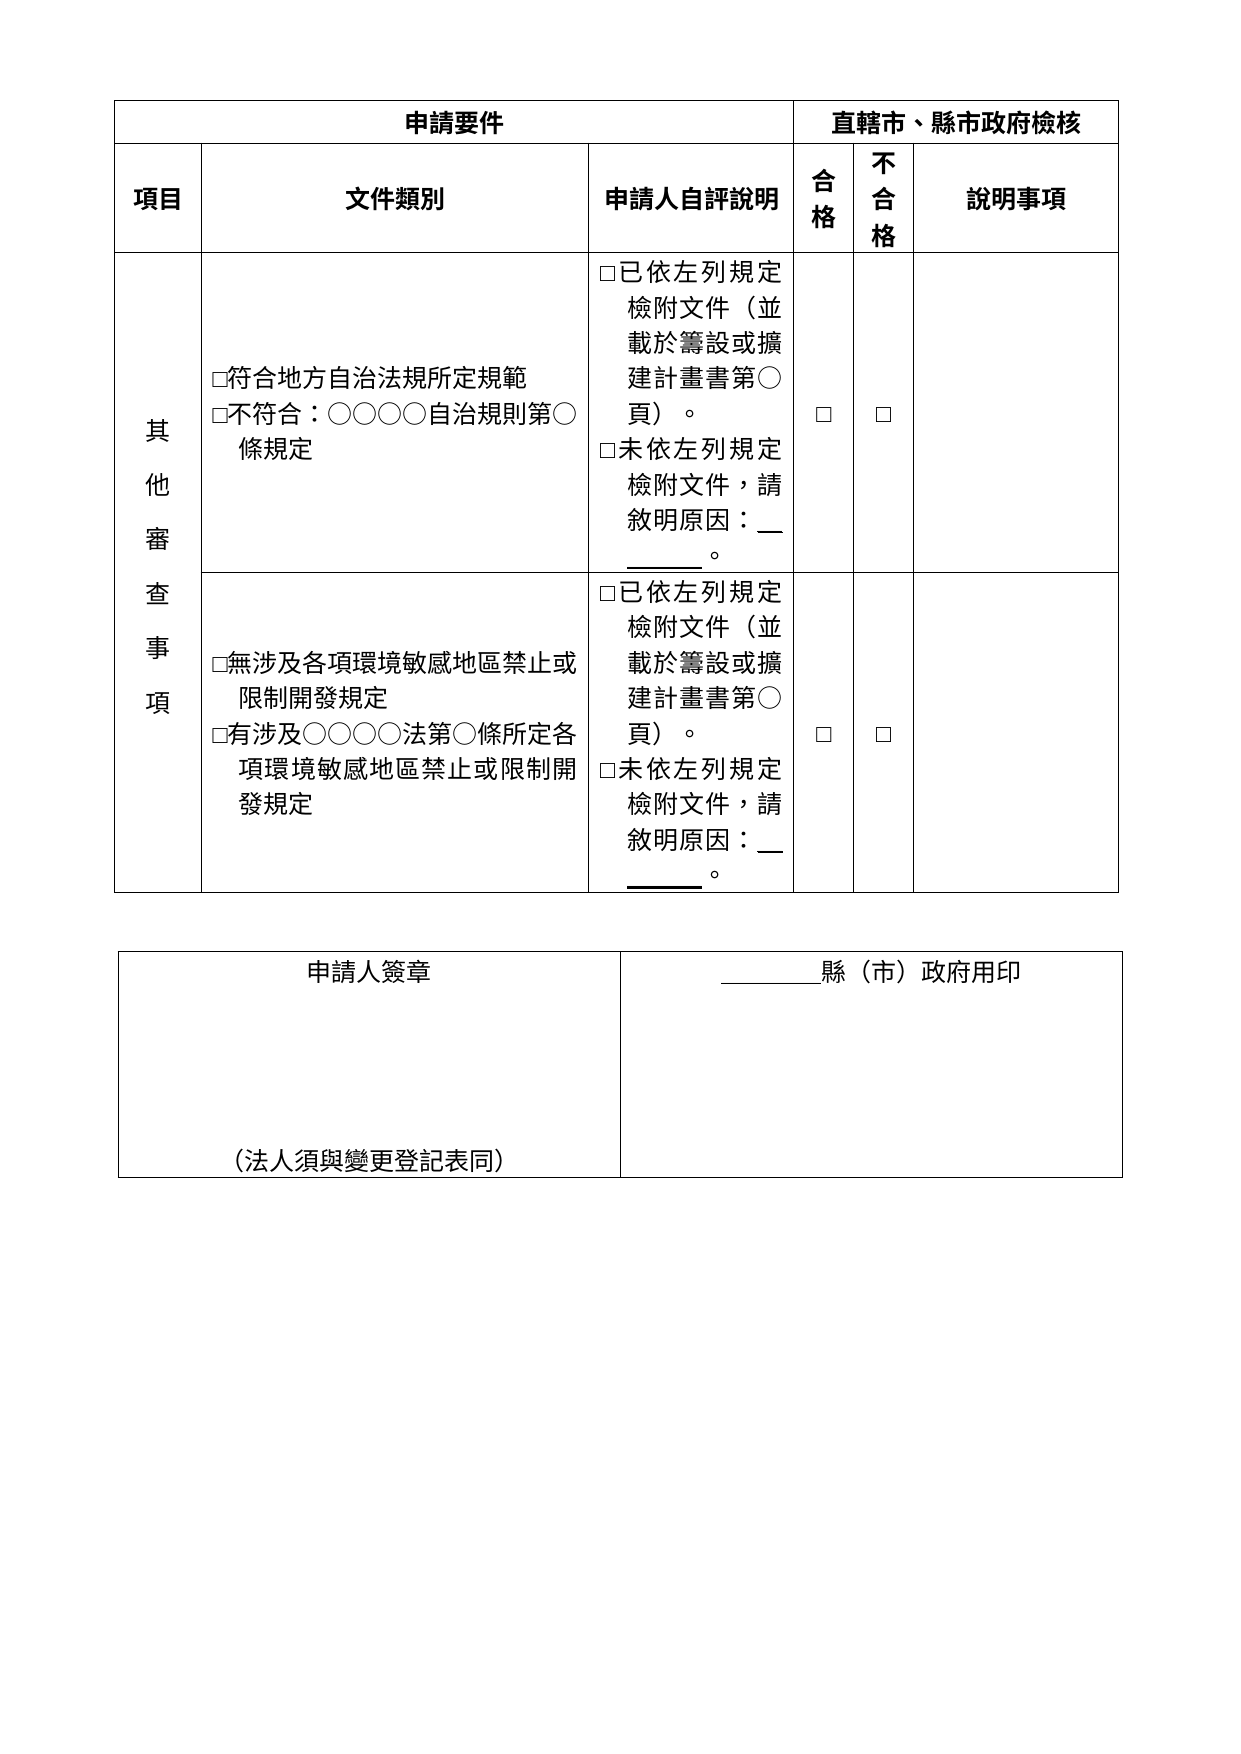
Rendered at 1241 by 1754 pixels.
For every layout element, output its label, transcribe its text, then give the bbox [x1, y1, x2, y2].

table_cell □已依左列規定檢附文件（並載於籌設或擴建計畫書第○頁）。 □未依左列規定檢附文件，請敘明原因：＿＿＿＿。 [589, 253, 793, 572]
table_cell □已依左列規定檢附文件（並載於籌設或擴建計畫書第○頁）。 □未依左列規定檢附文件，請敘明原因：＿＿＿＿。 [589, 573, 793, 892]
table_cell 說明事項 [914, 144, 1118, 252]
table_cell □ [854, 573, 913, 892]
table_header 申請要件 [115, 101, 793, 142]
table_cell 其他審查事項 [115, 253, 201, 892]
table_cell [914, 573, 1118, 892]
table_header 申請人簽章 （法人須與變更登記表同） [119, 952, 620, 1177]
table_cell 不合格 [854, 144, 913, 252]
table_cell □ [794, 253, 853, 572]
table_cell 申請人自評說明 [589, 144, 793, 252]
table_cell □符合地方自治法規所定規範 □不符合：○○○○自治規則第○條規定 [202, 253, 588, 572]
table_cell □ [854, 253, 913, 572]
table_cell 文件類別 [202, 144, 588, 252]
table_header ＿＿＿＿縣（市）政府用印 [621, 952, 1122, 1177]
table_cell □無涉及各項環境敏感地區禁止或限制開發規定 □有涉及○○○○法第○條所定各項環境敏感地區禁止或限制開發規定 [202, 573, 588, 892]
table_header 直轄市、縣市政府檢核 [794, 101, 1118, 142]
table_cell 合格 [794, 144, 853, 252]
table_cell [914, 253, 1118, 572]
table_cell □ [794, 573, 853, 892]
table_cell 項目 [115, 144, 201, 252]
